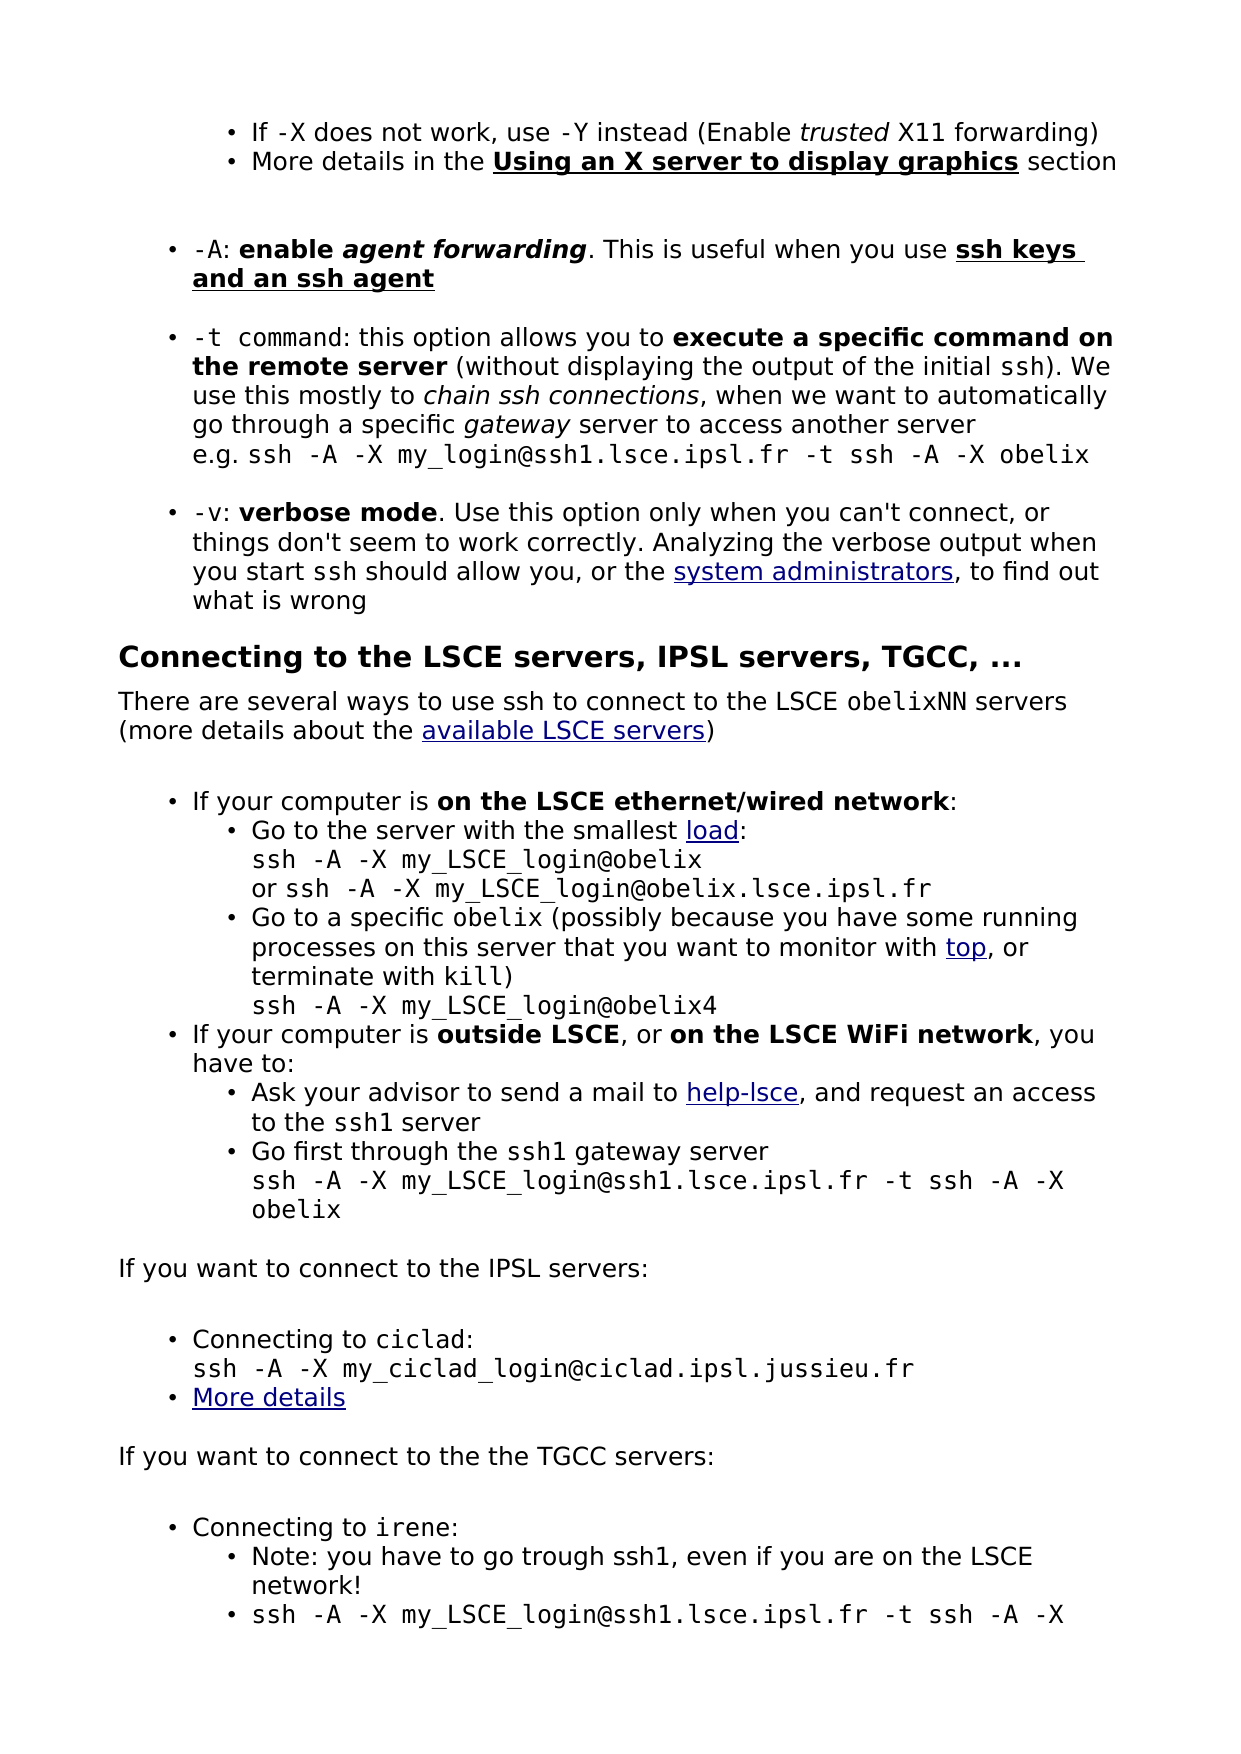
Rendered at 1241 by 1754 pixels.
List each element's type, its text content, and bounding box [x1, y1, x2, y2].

list Note: you have to go trough ssh1, even if you are on the LSCE network! [236, 1542, 1122, 1601]
text If you want to connect to the IPSL servers: [118, 1254, 1122, 1283]
text If you want to connect to the the TGCC servers: [118, 1442, 1122, 1471]
list If your computer is on the LSCE ethernet/wired network: [177, 787, 1122, 816]
list If your computer is outside LSCE, or on the LSCE WiFi network, you have to: [177, 1020, 1122, 1079]
list Go to a specific obelix (possibly because you have some running processes on this server that you want to monitor with top, or terminate with kill) ssh -A -X my_LSCE_login@obelix4 [236, 904, 1122, 1020]
list Go to the server with the smallest load: ssh -A -X my_LSCE_login@obelix or ssh -A -X my_LSCE_login@obelix.lsce.ipsl.fr [236, 816, 1122, 904]
subtitle Connecting to the LSCE servers, IPSL servers, TGCC, ... [118, 640, 1122, 674]
list Go first through the ssh1 gateway server ssh -A -X my_LSCE_login@ssh1.lsce.ipsl.fr -t ssh -A -X obelix [236, 1137, 1122, 1224]
list Connecting to ciclad: ssh -A -X my_ciclad_login@ciclad.ipsl.jussieu.fr [177, 1325, 1122, 1383]
list More details in the Using an X server to display graphics section [236, 147, 1122, 176]
list Connecting to irene: [177, 1513, 1122, 1542]
text There are several ways to use ssh to connect to the LSCE obelixNN servers (more details about the available LSCE servers) [118, 687, 1122, 745]
list If -X does not work, use -Y instead (Enable trusted X11 forwarding) [236, 118, 1122, 147]
list More details [177, 1383, 1122, 1413]
list -t command: this option allows you to execute a specific command on the remote server (without displaying the output of the initial ssh). We use this mostly to chain ssh connections, when we want to automatically go through a specific gateway server to access another server e.g. ssh -A -X my_login@ssh1.lsce.ipsl.fr -t ssh -A -X obelix [177, 323, 1122, 469]
list -A: enable agent forwarding. This is useful when you use ssh keys and an ssh agent [177, 235, 1122, 294]
list ssh -A -X my_LSCE_login@ssh1.lsce.ipsl.fr -t ssh -A -X [236, 1601, 1122, 1630]
list Ask your advisor to send a mail to help-lsce, and request an access to the ssh1 server [236, 1079, 1122, 1137]
list -v: verbose mode. Use this option only when you can't connect, or things don't seem to work correctly. Analyzing the verbose output when you start ssh should allow you, or the system administrators, to find out what is wrong [177, 498, 1122, 615]
